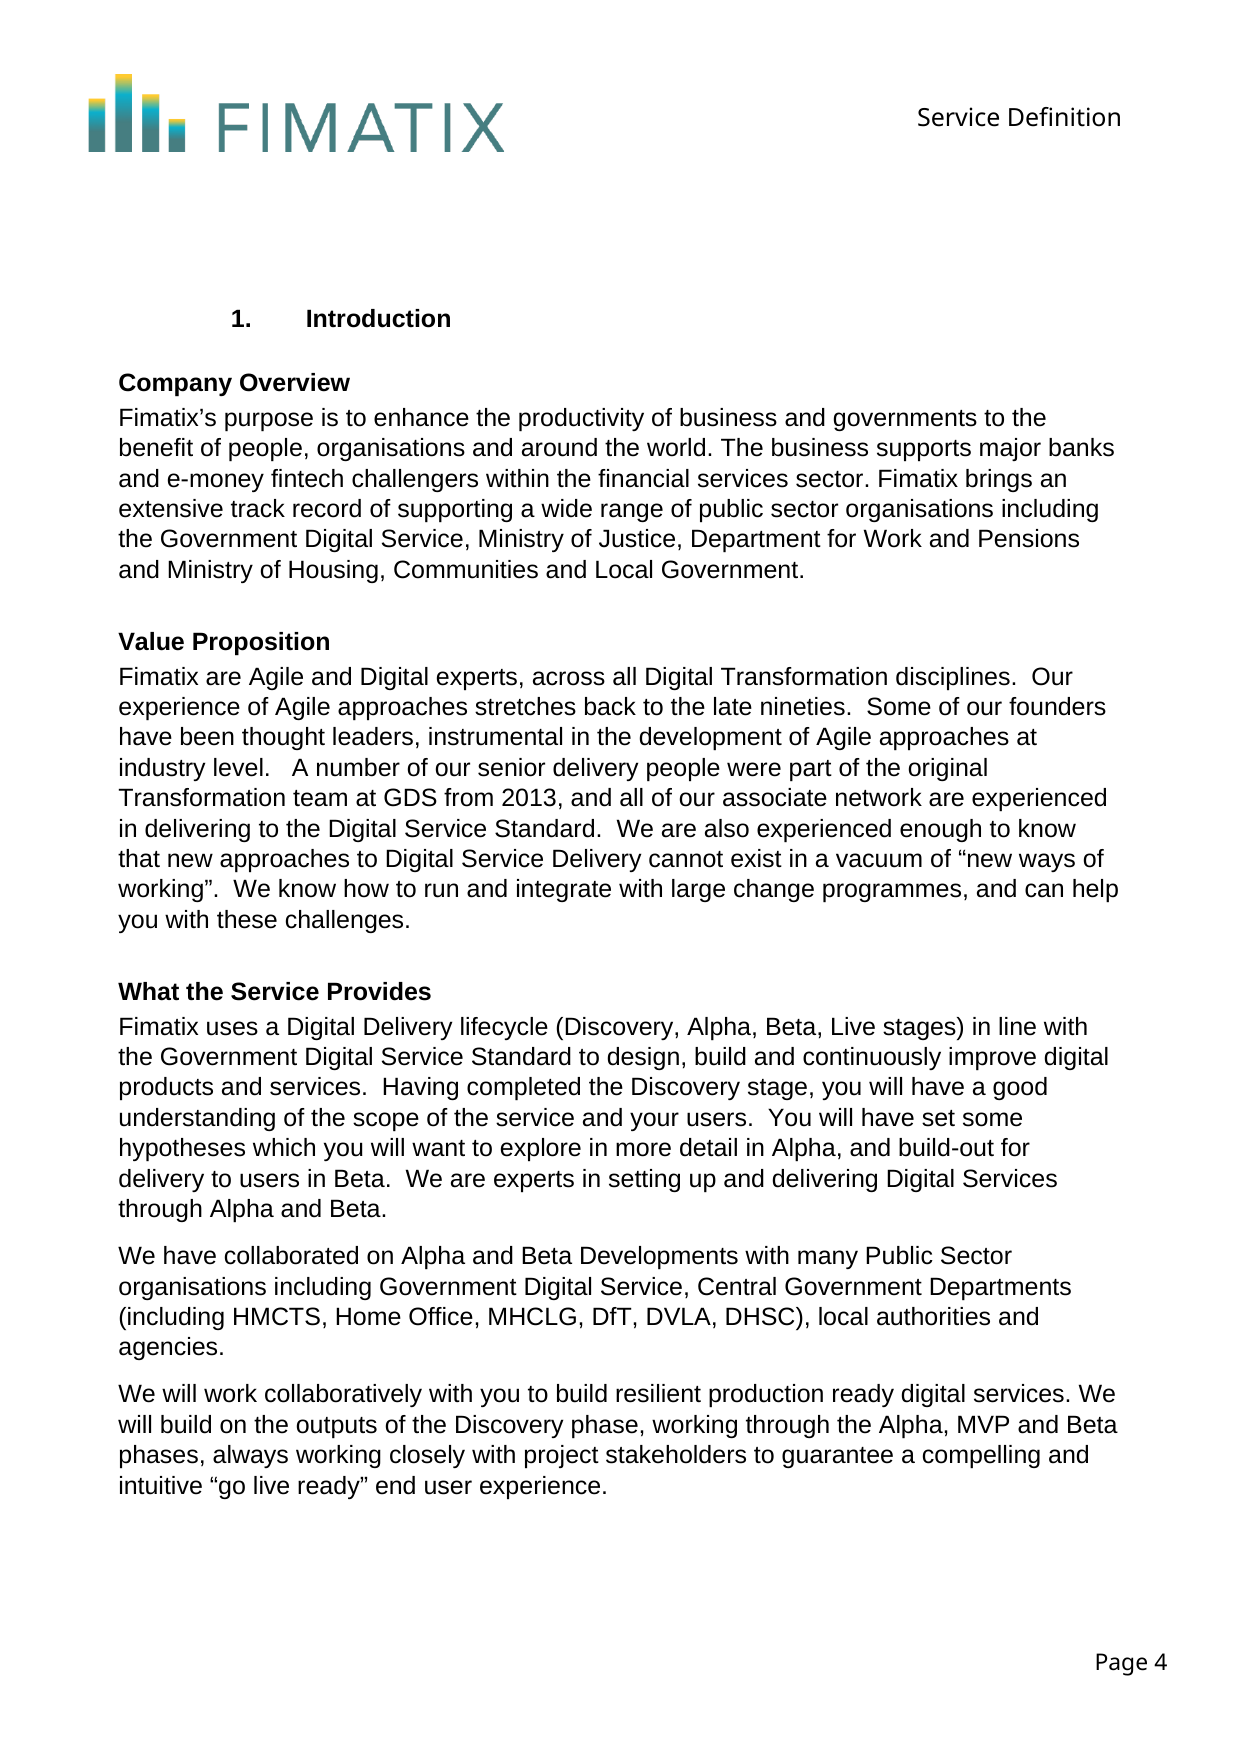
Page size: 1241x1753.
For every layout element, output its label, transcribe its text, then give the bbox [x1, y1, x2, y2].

text We have collaborated on Alpha and Beta Developments with many Public Sector organisations including Government Digital Service, Central Government Departments (including HMCTS, Home Office, MHCLG, DfT, DVLA, DHSC), local authorities and agencies. [118, 1241, 1122, 1361]
subtitle Company Overview [118, 368, 1122, 397]
text We will work collaboratively with you to build resilient production ready digital services. We will build on the outputs of the Discovery phase, working through the Alpha, MVP and Beta phases, always working closely with project stakeholders to guarantee a compelling and intuitive “go live ready” end user experience. [118, 1379, 1122, 1499]
subtitle What the Service Provides [118, 977, 1122, 1006]
subtitle Introduction [231, 304, 1122, 333]
text Fimatix uses a Digital Delivery lifecycle (Discovery, Alpha, Beta, Live stages) in line with the Government Digital Service Standard to design, build and continuously improve digital products and services. Having completed the Discovery stage, you will have a good understanding of the scope of the service and your users. You will have set some hypotheses which you will want to explore in more detail in Alpha, and build-out for delivery to users in Beta. We are experts in setting up and delivering Digital Services through Alpha and Beta. [118, 1011, 1122, 1223]
text Fimatix’s purpose is to enhance the productivity of business and governments to the benefit of people, organisations and around the world. The business supports major banks and e-money fintech challengers within the financial services sector. Fimatix brings an extensive track record of supporting a wide range of public sector organisations including the Government Digital Service, Ministry of Justice, Department for Work and Pensions and Ministry of Housing, Communities and Local Government. [118, 403, 1122, 583]
text Fimatix are Agile and Digital experts, across all Digital Transformation disciplines. Our experience of Agile approaches stretches back to the late nineties. Some of our founders have been thought leaders, instrumental in the development of Agile approaches at industry level. A number of our senior delivery people were part of the original Transformation team at GDS from 2013, and all of our associate network are experienced in delivering to the Digital Service Standard. We are also experienced enough to know that new approaches to Digital Service Delivery cannot exist in a vacuum of “new ways of working”. We know how to run and integrate with large change programmes, and can help you with these challenges. [118, 661, 1122, 933]
subtitle Value Proposition [118, 627, 1122, 656]
